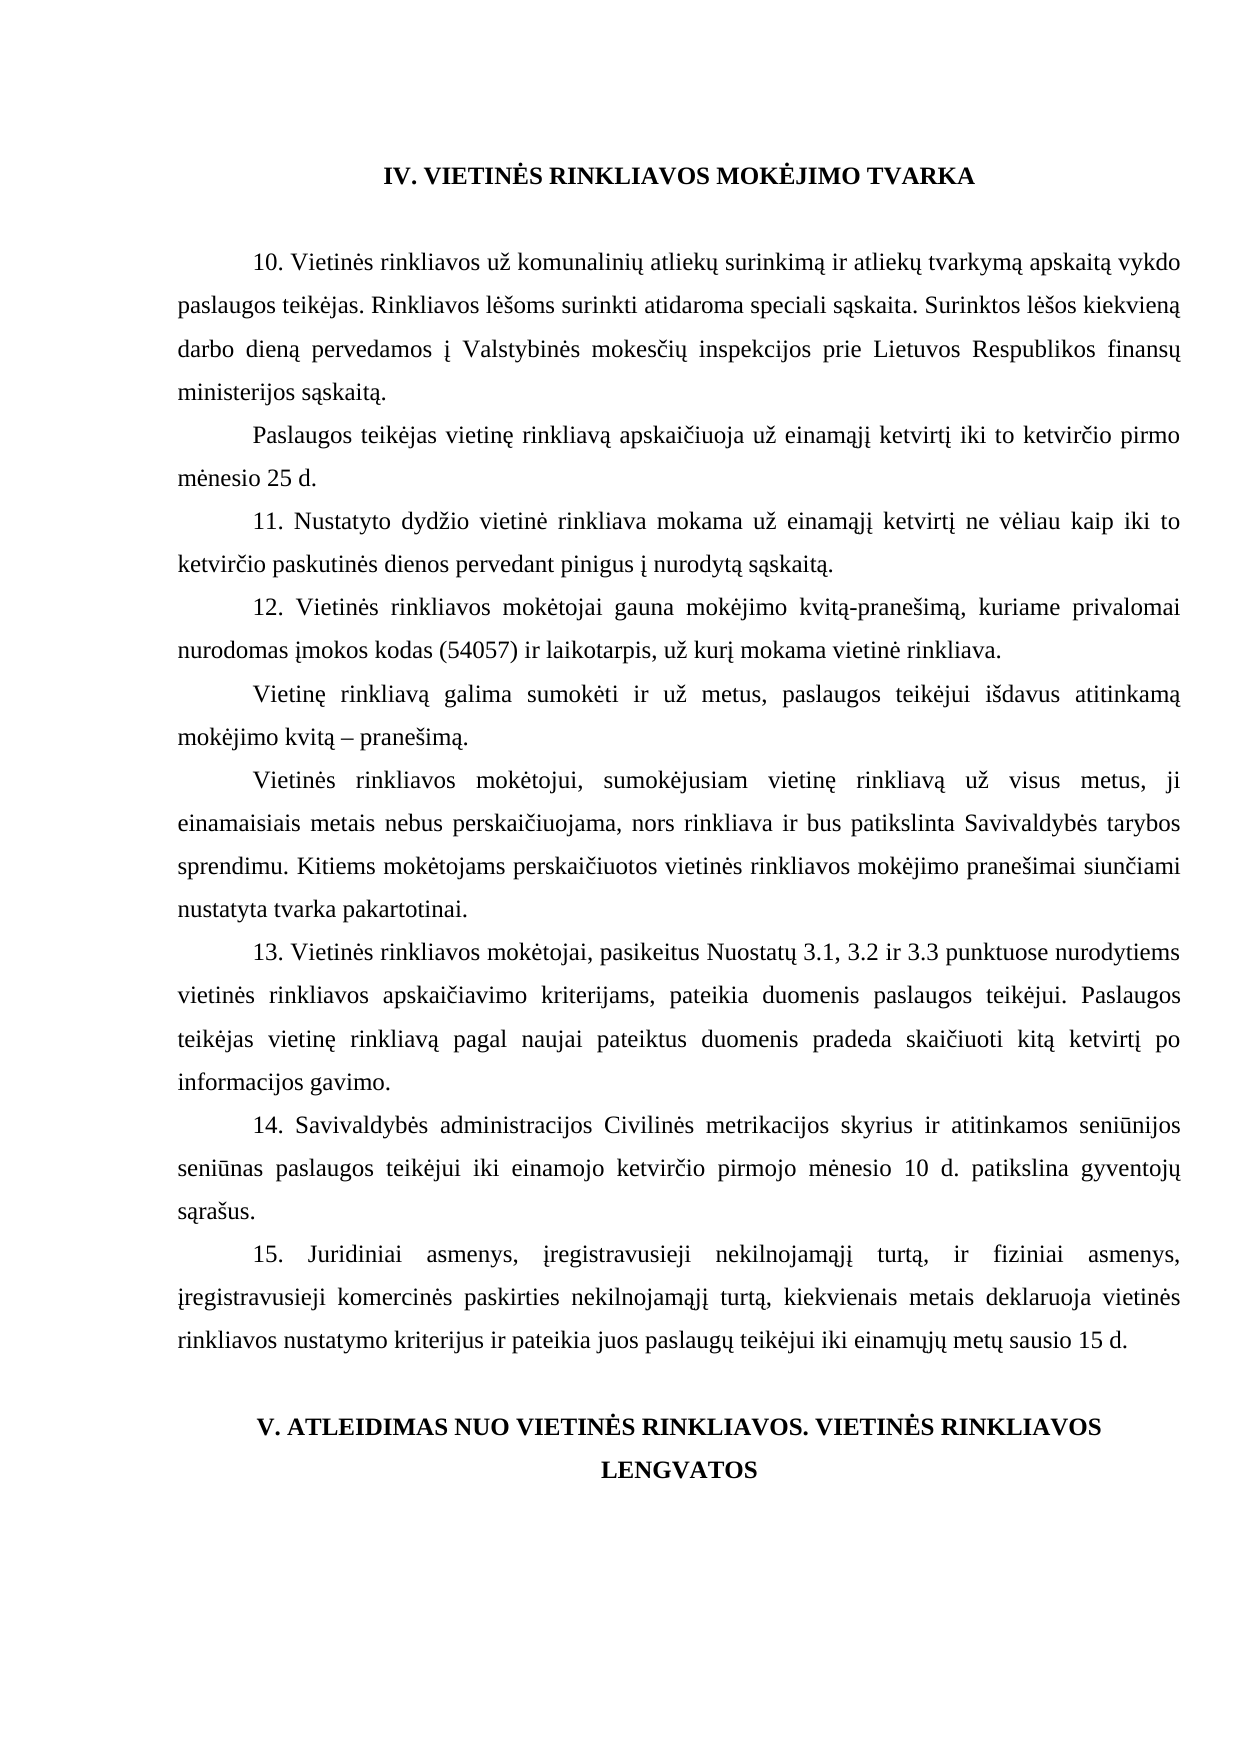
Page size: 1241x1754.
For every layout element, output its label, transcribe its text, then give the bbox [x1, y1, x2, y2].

text 11. Nustatyto dydžio vietinė rinkliava mokama už einamąjį ketvirtį ne vėliau kaip iki to ketvirčio paskutinės dienos pervedant pinigus į nurodytą sąskaitą. [177, 506, 1181, 578]
text IV. VIETINĖS RINKLIAVOS MOKĖJIMO TVARKA [177, 161, 1181, 190]
text 15. Juridiniai asmenys, įregistravusieji nekilnojamąjį turtą, ir fiziniai asmenys, įregistravusieji komercinės paskirties nekilnojamąjį turtą, kiekvienais metais deklaruoja vietinės rinkliavos nustatymo kriterijus ir pateikia juos paslaugų teikėjui iki einamųjų metų sausio 15 d. [177, 1239, 1181, 1354]
text 12. Vietinės rinkliavos mokėtojai gauna mokėjimo kvitą-pranešimą, kuriame privalomai nurodomas įmokos kodas (54057) ir laikotarpis, už kurį mokama vietinė rinkliava. [177, 592, 1181, 664]
text Vietinės rinkliavos mokėtojui, sumokėjusiam vietinę rinkliavą už visus metus, ji einamaisiais metais nebus perskaičiuojama, nors rinkliava ir bus patikslinta Savivaldybės tarybos sprendimu. Kitiems mokėtojams perskaičiuotos vietinės rinkliavos mokėjimo pranešimai siunčiami nustatyta tvarka pakartotinai. [177, 765, 1181, 923]
text Vietinę rinkliavą galima sumokėti ir už metus, paslaugos teikėjui išdavus atitinkamą mokėjimo kvitą – pranešimą. [177, 679, 1181, 751]
text 10. Vietinės rinkliavos už komunalinių atliekų surinkimą ir atliekų tvarkymą apskaitą vykdo paslaugos teikėjas. Rinkliavos lėšoms surinkti atidaroma speciali sąskaita. Surinktos lėšos kiekvieną darbo dieną pervedamos į Valstybinės mokesčių inspekcijos prie Lietuvos Respublikos finansų ministerijos sąskaitą. [177, 247, 1181, 406]
text 14. Savivaldybės administracijos Civilinės metrikacijos skyrius ir atitinkamos seniūnijos seniūnas paslaugos teikėjui iki einamojo ketvirčio pirmojo mėnesio 10 d. patikslina gyventojų sąrašus. [177, 1110, 1181, 1225]
text V. ATLEIDIMAS NUO VIETINĖS RINKLIAVOS. VIETINĖS RINKLIAVOS LENGVATOS [177, 1412, 1181, 1484]
text Paslaugos teikėjas vietinę rinkliavą apskaičiuoja už einamąjį ketvirtį iki to ketvirčio pirmo mėnesio 25 d. [177, 420, 1181, 492]
text 13. Vietinės rinkliavos mokėtojai, pasikeitus Nuostatų 3.1, 3.2 ir 3.3 punktuose nurodytiems vietinės rinkliavos apskaičiavimo kriterijams, pateikia duomenis paslaugos teikėjui. Paslaugos teikėjas vietinę rinkliavą pagal naujai pateiktus duomenis pradeda skaičiuoti kitą ketvirtį po informacijos gavimo. [177, 937, 1181, 1096]
